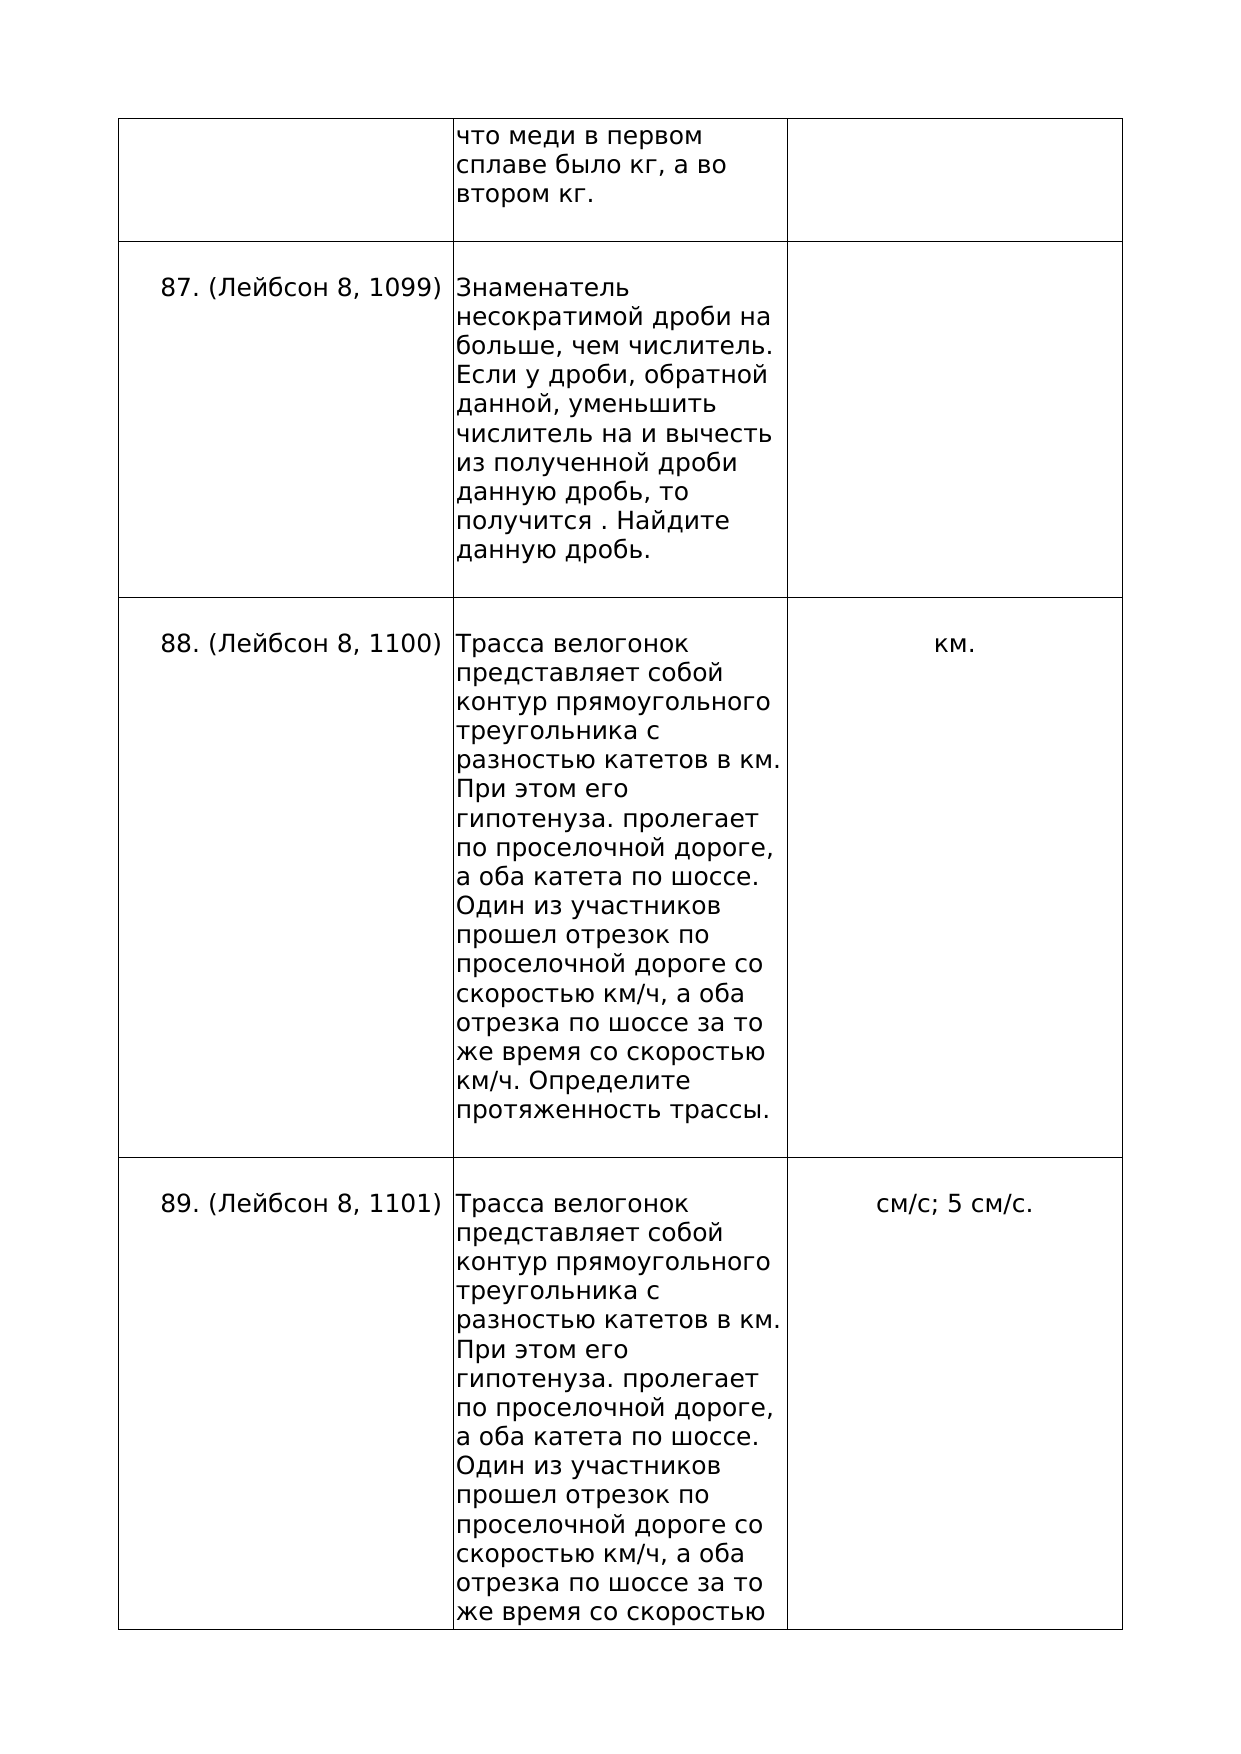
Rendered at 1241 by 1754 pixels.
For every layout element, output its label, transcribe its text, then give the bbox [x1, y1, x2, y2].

table_cell Трасса велогонок представляет собой контур прямоугольного треугольника с разностью катетов в км. При этом его гипотенуза. пролегает по проселочной дороге, а оба катета по шоссе. Один из участников прошел отрезок по проселочной дороге со скоростью км/ч, а оба отрезка по шоссе за то же время со скоростью [454, 1158, 787, 1629]
table_cell [119, 119, 453, 241]
table_cell 89. (Лейбсон 8, 1101) [119, 1158, 453, 1629]
table_cell км. [788, 598, 1122, 1157]
table_cell 87. (Лейбсон 8, 1099) [119, 242, 453, 597]
table_cell [788, 242, 1122, 597]
table_cell что меди в первом сплаве было кг, а во втором кг. [454, 119, 787, 241]
table_cell Трасса велогонок представляет собой контур прямоугольного треугольника с разностью катетов в км. При этом его гипотенуза. пролегает по проселочной дороге, а оба катета по шоссе. Один из участников прошел отрезок по проселочной дороге со скоростью км/ч, а оба отрезка по шоссе за то же время со скоростью км/ч. Определите протяженность трассы. [454, 598, 787, 1157]
table_cell Знаменатель несократимой дроби на больше, чем числитель. Если у дроби, обратной данной, уменьшить числитель на и вычесть из полученной дроби данную дробь, то получится . Найдите данную дробь. [454, 242, 787, 597]
table_cell см/с; 5 см/с. [788, 1158, 1122, 1629]
table_cell 88. (Лейбсон 8, 1100) [119, 598, 453, 1157]
table_cell [788, 119, 1122, 241]
